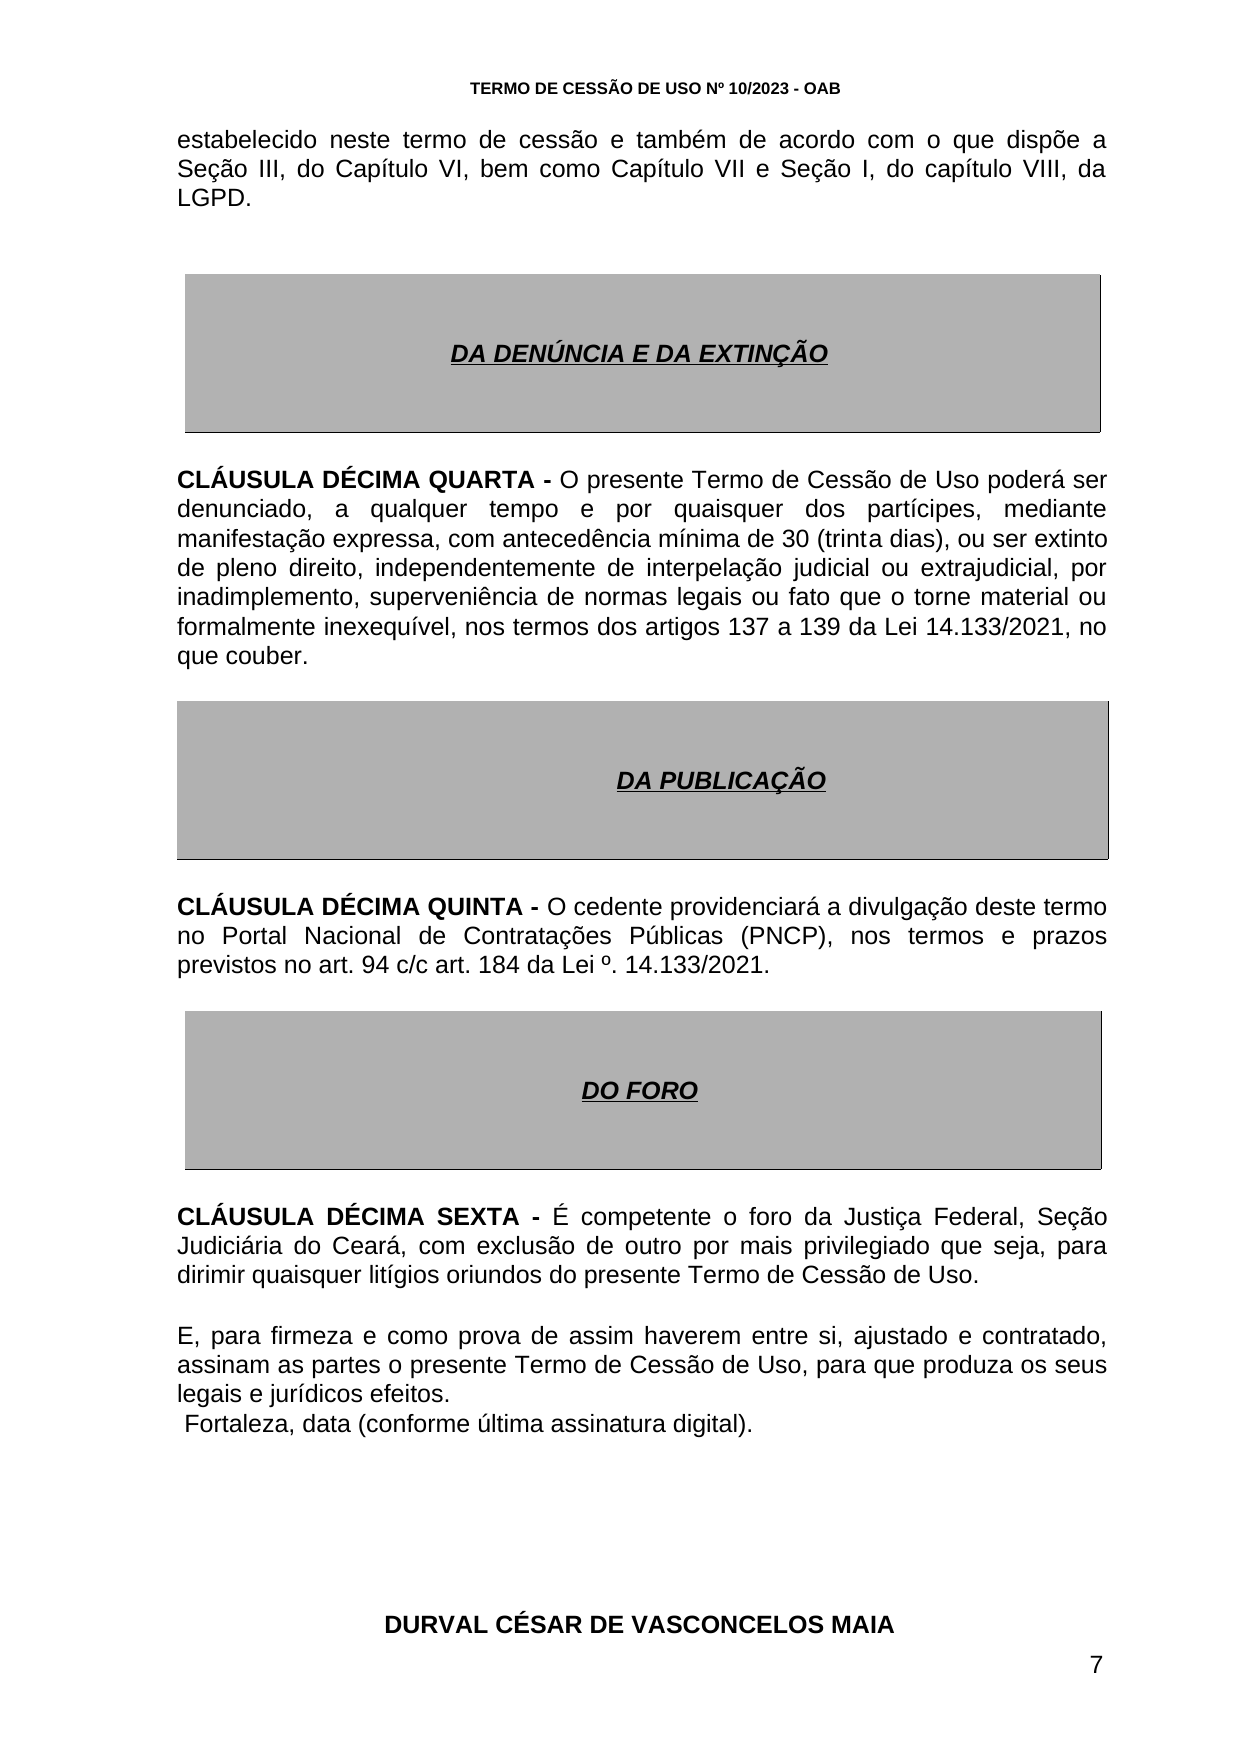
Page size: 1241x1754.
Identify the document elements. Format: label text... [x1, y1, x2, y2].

text CLÁUSULA DÉCIMA SEXTA - É competente o foro da Justiça Federal, Seção Judiciária do Ceará, com exclusão de outro por mais privilegiado que seja, para dirimir quaisquer litígios oriundos do presente Termo de Cessão de Uso. [177, 1202, 1108, 1289]
subtitle DO FORO [185, 1011, 1101, 1169]
text Fortaleza, data (conforme última assinatura digital). [177, 1409, 1108, 1438]
text CLÁUSULA DÉCIMA QUARTA - O presente Termo de Cessão de Uso poderá ser denunciado, a qualquer tempo e por quaisquer dos partícipes, mediante manifestação expressa, com antecedência mínima de 30 (trinta dias), ou ser extinto de pleno direito, independentemente de interpelação judicial ou extrajudicial, por inadimplemento, superveniência de normas legais ou fato que o torne material ou formalmente inexequível, nos termos dos artigos 137 a 139 da Lei 14.133/2021, no que couber. [177, 465, 1108, 669]
text estabelecido neste termo de cessão e também de acordo com o que dispõe a Seção III, do Capítulo VI, bem como Capítulo VII e Seção I, do capítulo VIII, da LGPD. [177, 125, 1108, 212]
subtitle DA PUBLICAÇÃO [177, 701, 1108, 859]
subtitle DA DENÚNCIA E DA EXTINÇÃO [185, 274, 1100, 432]
text E, para firmeza e como prova de assim haverem entre si, ajustado e contratado, assinam as partes o presente Termo de Cessão de Uso, para que produza os seus legais e jurídicos efeitos. [177, 1321, 1108, 1408]
text CLÁUSULA DÉCIMA QUINTA - O cedente providenciará a divulgação deste termo no Portal Nacional de Contratações Públicas (PNCP), nos termos e prazos previstos no art. 94 c/c art. 184 da Lei º. 14.133/2021. [177, 892, 1108, 979]
text DURVAL CÉSAR DE VASCONCELOS MAIA [177, 1610, 1108, 1639]
